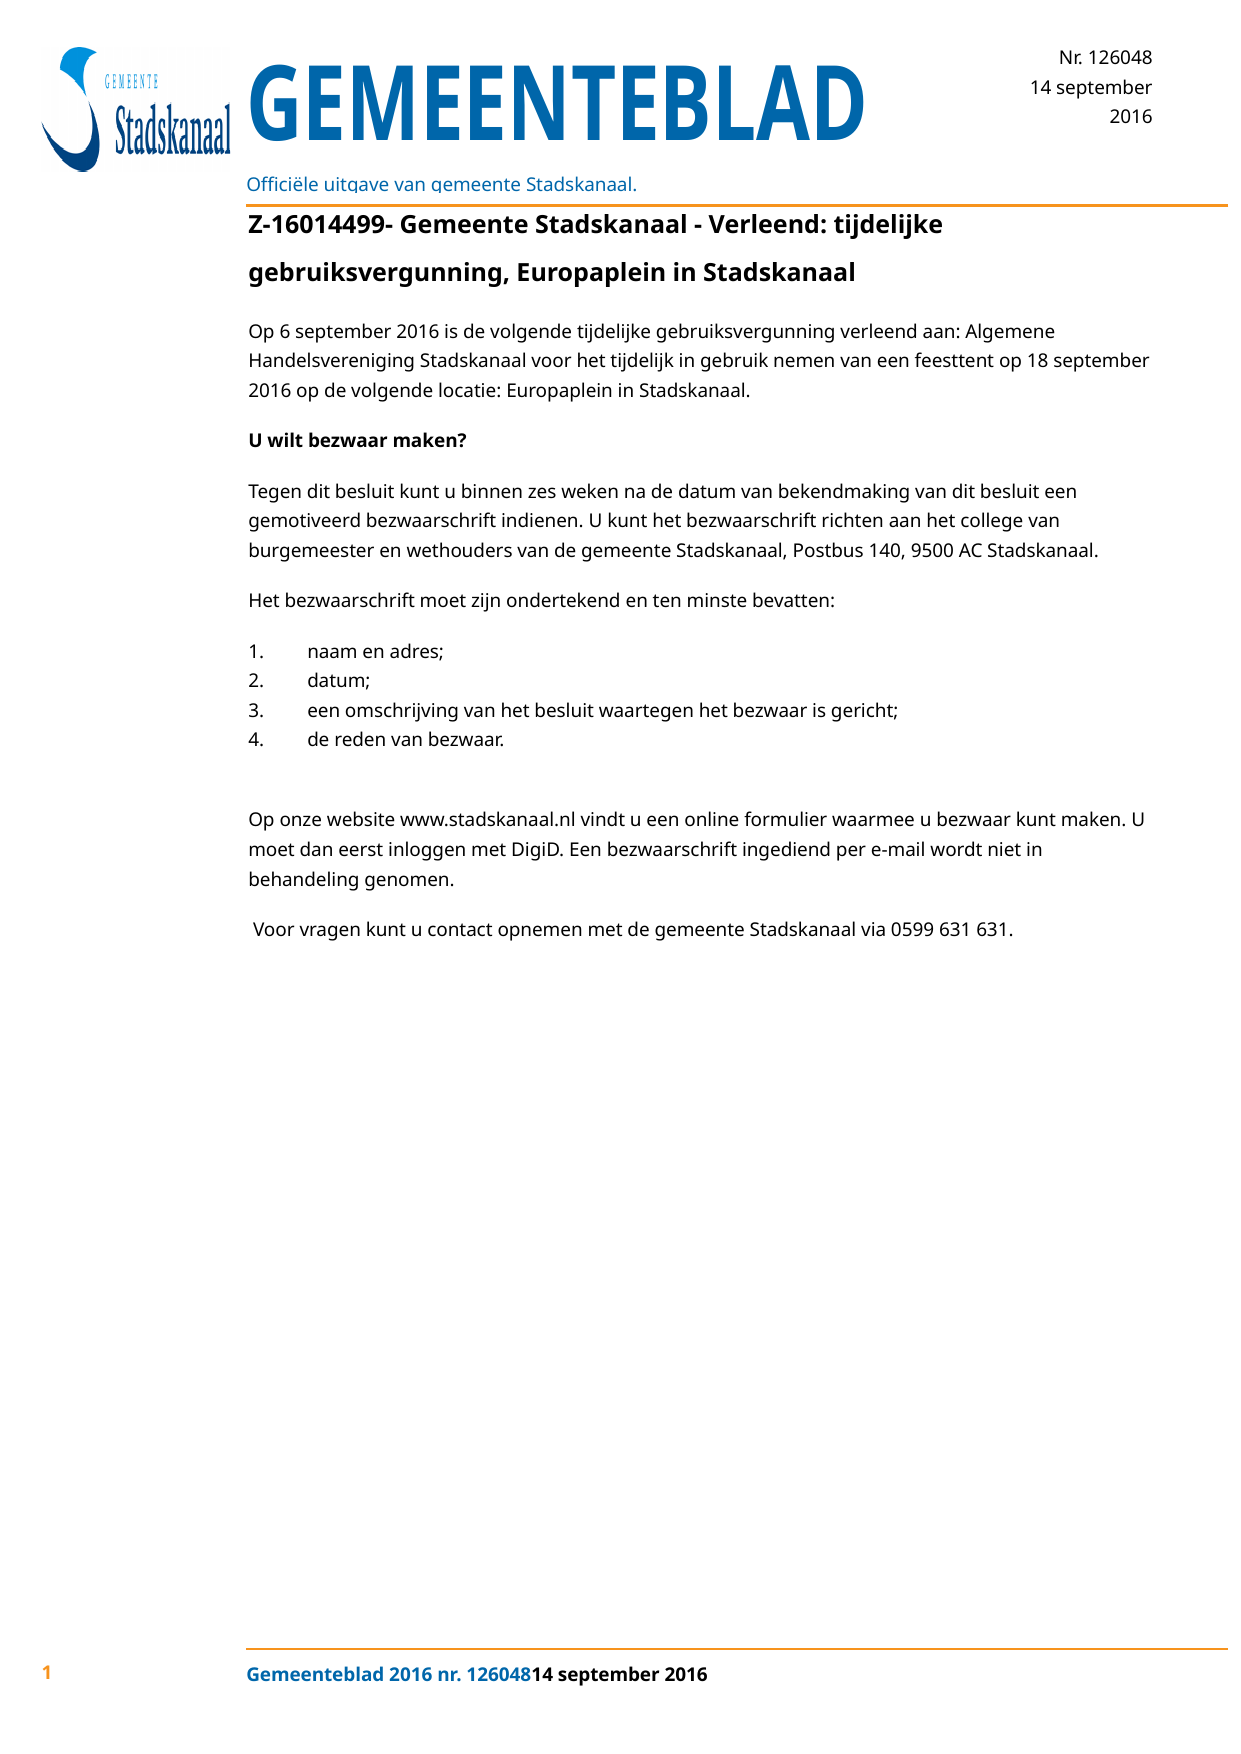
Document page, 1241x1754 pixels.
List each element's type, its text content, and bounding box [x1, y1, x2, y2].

text Voor vragen kunt u contact opnemen met de gemeente Stadskanaal via 0599 631 631. [248, 916, 1152, 942]
picture [41, 47, 231, 172]
text Het bezwaarschrift moet zijn ondertekend en ten minste bevatten: [248, 587, 1152, 613]
text Z-16014499- Gemeente Stadskanaal - Verleend: tijdelijke gebruiksvergunning, Europaplein in Stadskanaal [248, 207, 1152, 288]
list naam en adres; [248, 638, 1152, 664]
list een omschrijving van het besluit waartegen het bezwaar is gericht; [248, 697, 1152, 723]
text Tegen dit besluit kunt u binnen zes weken na de datum van bekendmaking van dit besluit een gemotiveerd bezwaarschrift indienen. U kunt het bezwaarschrift richten aan het college van burgemeester en wethouders van de gemeente Stadskanaal, Postbus 140, 9500 AC Stadskanaal. [248, 478, 1152, 563]
text Op 6 september 2016 is de volgende tijdelijke gebruiksvergunning verleend aan: Algemene Handelsvereniging Stadskanaal voor het tijdelijk in gebruik nemen van een feesttent op 18 september 2016 op de volgende locatie: Europaplein in Stadskanaal. [248, 318, 1152, 403]
text Op onze website www.stadskanaal.nl vindt u een online formulier waarmee u bezwaar kunt maken. U moet dan eerst inloggen met DigiD. Een bezwaarschrift ingediend per e-mail wordt niet in behandeling genomen. [248, 807, 1152, 892]
list de reden van bezwaar. [248, 727, 1152, 752]
text U wilt bezwaar maken? [248, 427, 1152, 453]
list datum; [248, 667, 1152, 693]
